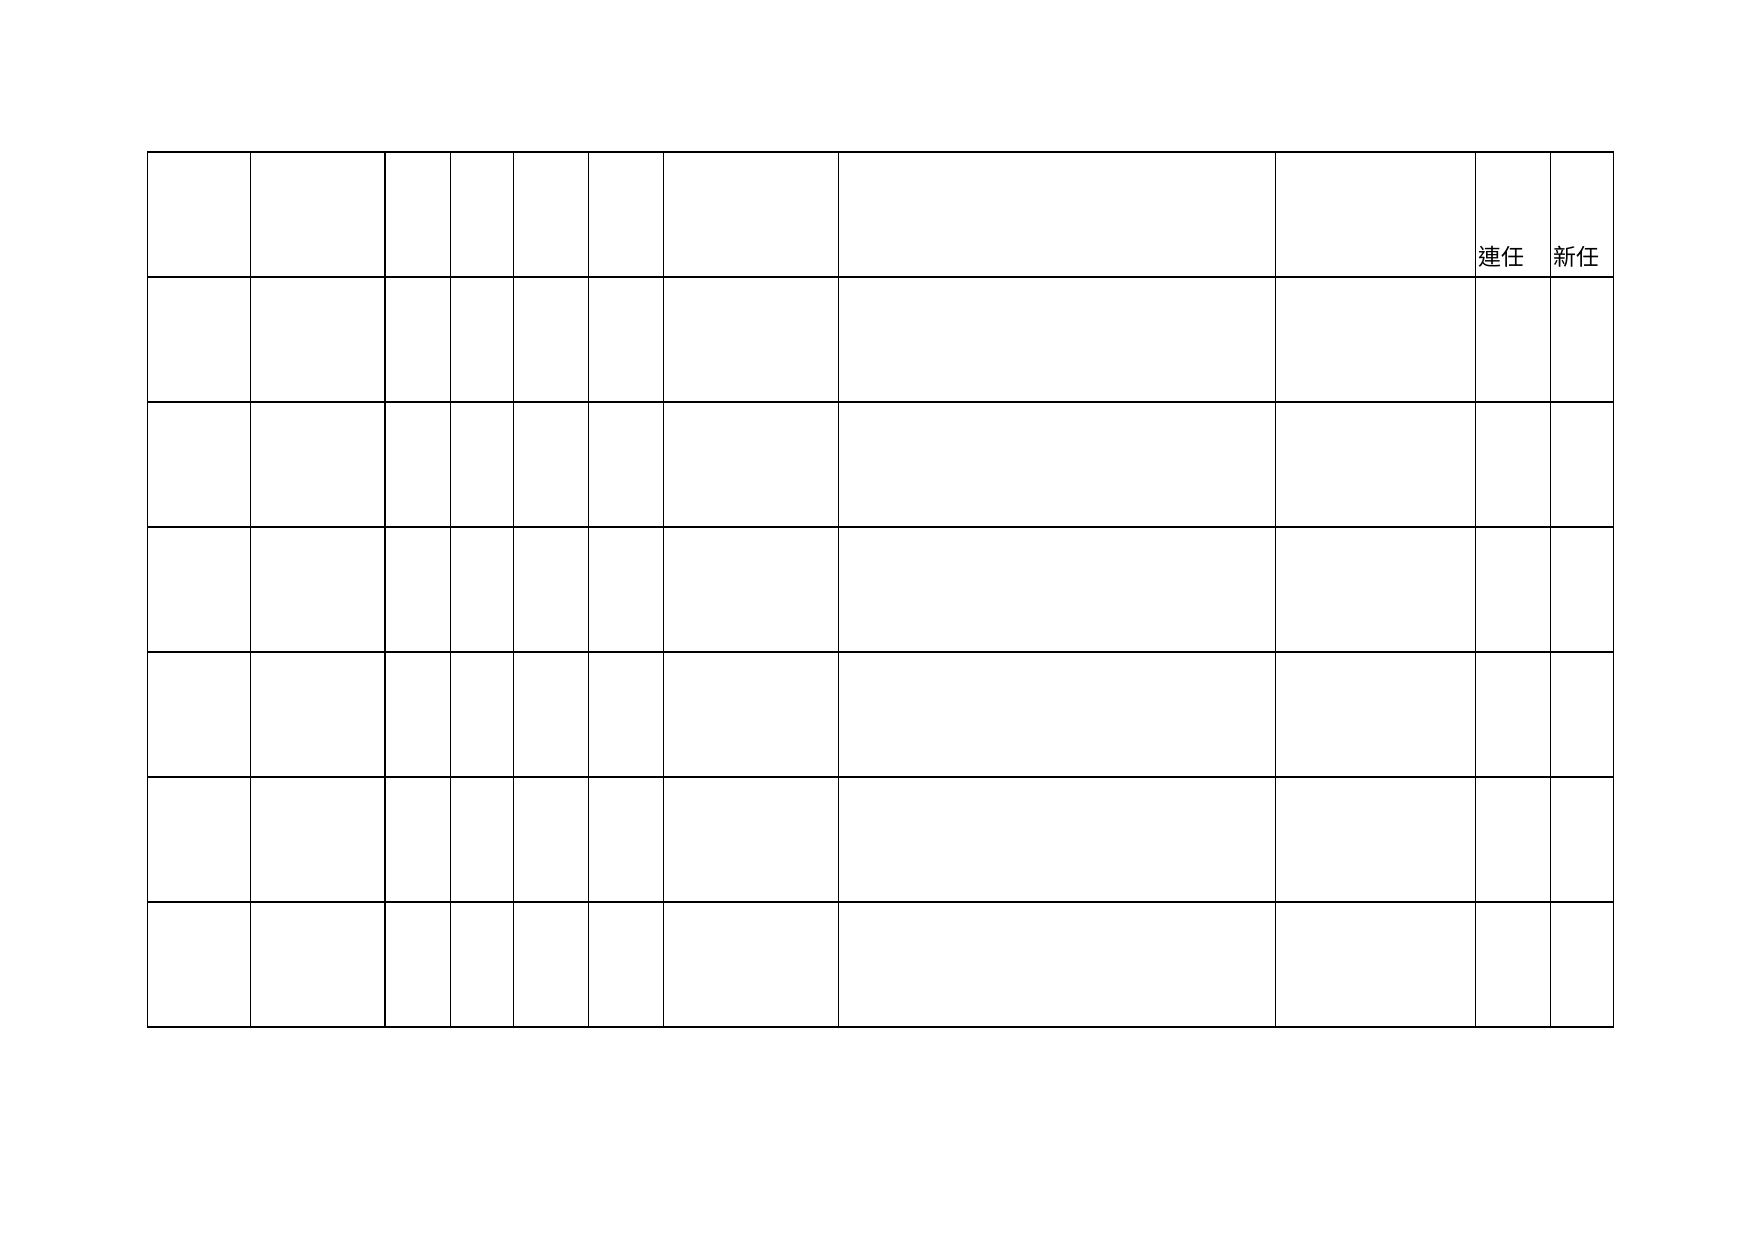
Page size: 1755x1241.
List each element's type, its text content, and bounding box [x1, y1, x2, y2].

table_cell [839, 278, 1275, 401]
table_cell [386, 778, 450, 901]
table_cell [589, 903, 663, 1026]
table_cell [1551, 278, 1613, 401]
table_cell [1476, 903, 1550, 1026]
table_cell [1276, 903, 1475, 1026]
table_cell [451, 903, 513, 1026]
table_cell 連任 [1476, 153, 1550, 276]
table_cell [1476, 278, 1550, 401]
table_cell [1551, 903, 1613, 1026]
table_cell [1276, 153, 1475, 276]
table_cell [839, 153, 1275, 276]
table_cell [148, 903, 250, 1026]
table_cell [148, 403, 250, 526]
table_cell [148, 528, 250, 651]
table_cell [664, 653, 838, 776]
table_cell [839, 403, 1275, 526]
table_cell [514, 278, 588, 401]
table_cell [514, 403, 588, 526]
table_cell [386, 403, 450, 526]
table_cell [386, 528, 450, 651]
table_cell [514, 153, 588, 276]
table_cell [1476, 403, 1550, 526]
table_cell [664, 278, 838, 401]
table_cell [251, 903, 384, 1026]
table_cell [589, 153, 663, 276]
table_cell [386, 653, 450, 776]
table_cell [148, 778, 250, 901]
table_cell [386, 903, 450, 1026]
table_cell [839, 778, 1275, 901]
table_cell [251, 403, 384, 526]
table_cell [251, 653, 384, 776]
table_cell [451, 528, 513, 651]
table_cell [386, 153, 450, 276]
table_cell [251, 528, 384, 651]
table_cell [148, 653, 250, 776]
table_cell [664, 403, 838, 526]
table_cell [589, 653, 663, 776]
table_cell [514, 903, 588, 1026]
table_cell [1476, 653, 1550, 776]
table_cell [1551, 403, 1613, 526]
table_cell [1476, 528, 1550, 651]
table_cell [1551, 653, 1613, 776]
table_cell [251, 278, 384, 401]
table_cell [1276, 403, 1475, 526]
table_cell 新任 [1551, 153, 1613, 276]
table_cell [839, 528, 1275, 651]
table_cell [1551, 528, 1613, 651]
table_cell [514, 778, 588, 901]
table_cell [1276, 278, 1475, 401]
table_cell [664, 778, 838, 901]
table_cell [451, 778, 513, 901]
table_cell [514, 653, 588, 776]
table_cell [664, 153, 838, 276]
table_cell [589, 278, 663, 401]
table_cell [386, 278, 450, 401]
table_cell [451, 653, 513, 776]
table_cell [589, 778, 663, 901]
table_cell [251, 153, 384, 276]
table_cell [451, 278, 513, 401]
table_cell [451, 403, 513, 526]
table_cell [514, 528, 588, 651]
table_cell [148, 153, 250, 276]
table_cell [1276, 653, 1475, 776]
table_cell [1476, 778, 1550, 901]
table_cell [1276, 778, 1475, 901]
table_cell [1276, 528, 1475, 651]
table_cell [664, 903, 838, 1026]
table_cell [664, 528, 838, 651]
table_cell [451, 153, 513, 276]
table_cell [1551, 778, 1613, 901]
table_cell [251, 778, 384, 901]
table_cell [148, 278, 250, 401]
table_cell [839, 653, 1275, 776]
table_cell [589, 528, 663, 651]
table_cell [589, 403, 663, 526]
table_cell [839, 903, 1275, 1026]
